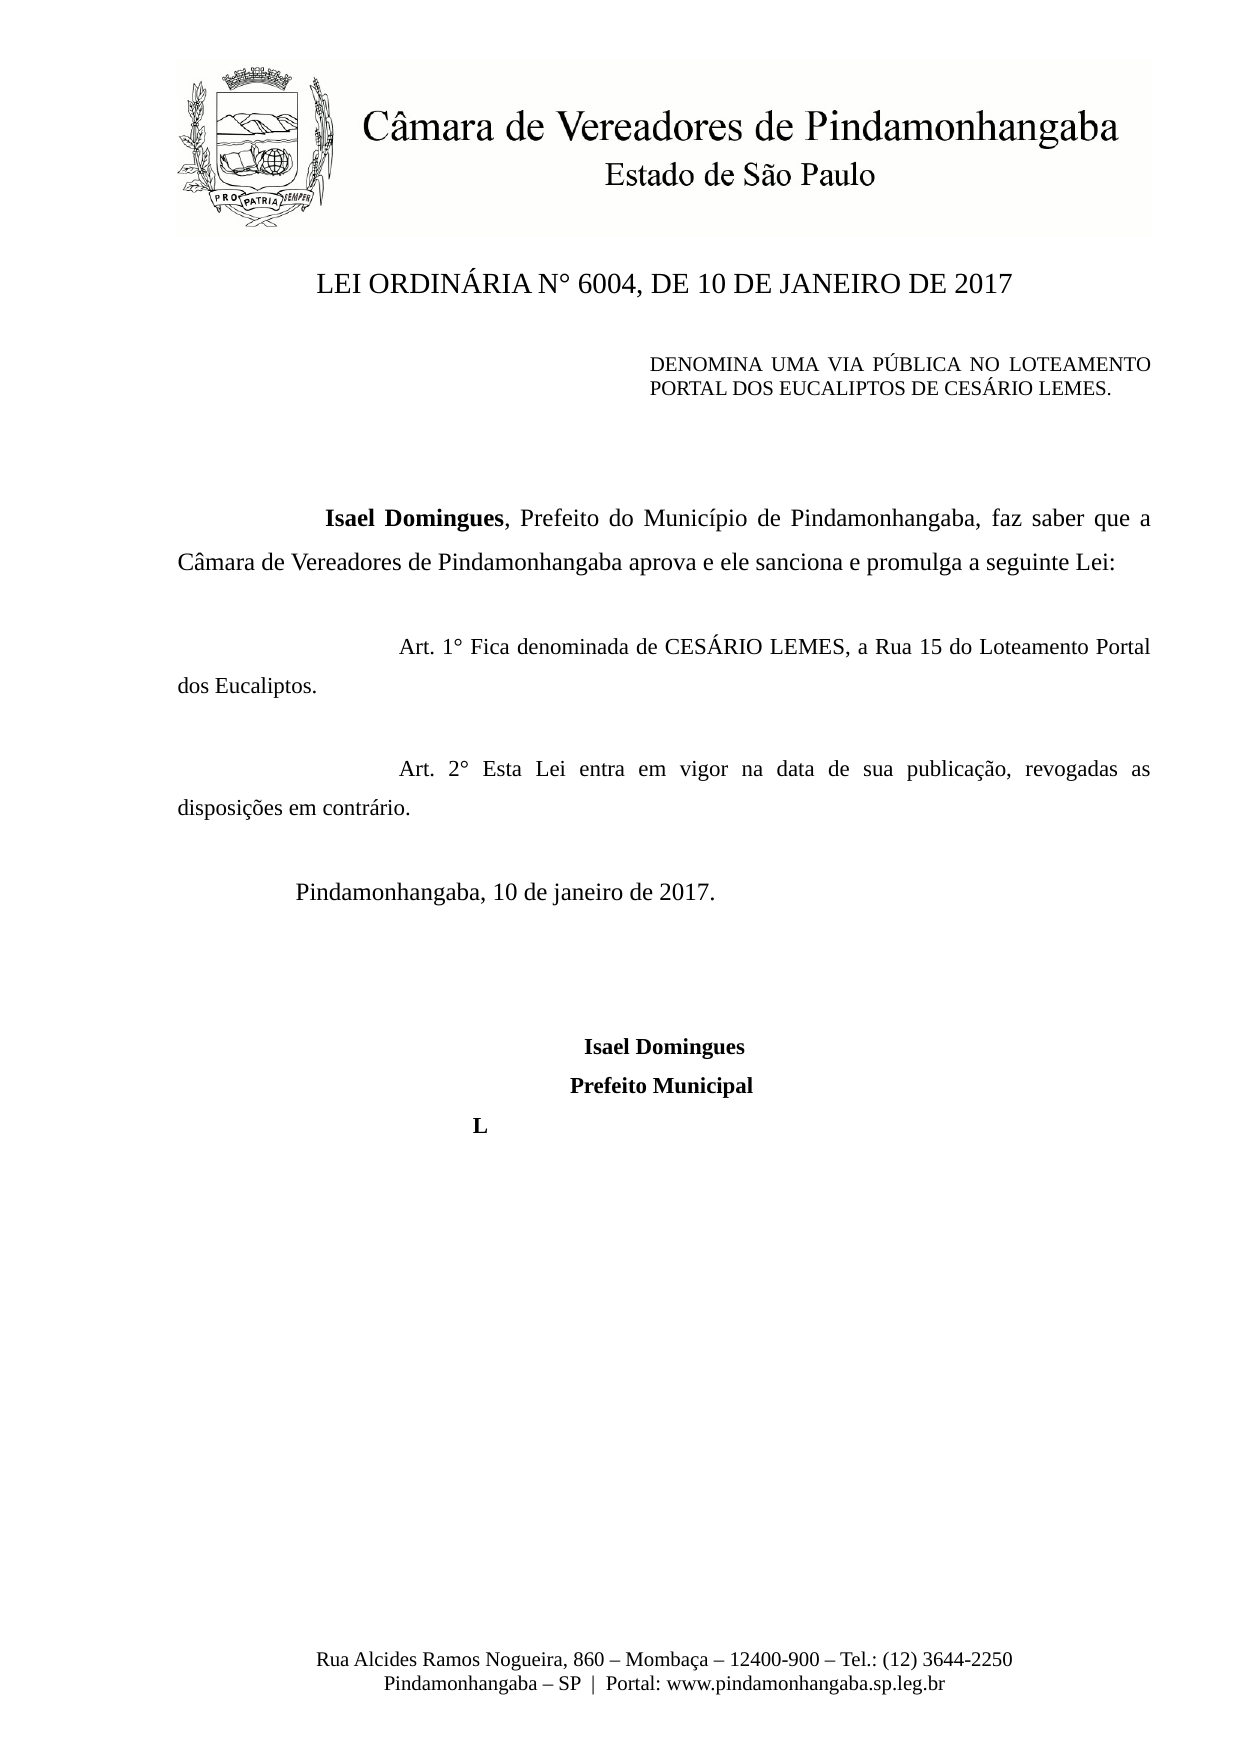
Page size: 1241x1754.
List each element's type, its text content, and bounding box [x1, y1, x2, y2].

picture [177, 59, 1152, 236]
text Pindamonhangaba, 10 de janeiro de 2017. [177, 877, 1152, 906]
text Isael Domingues [177, 1033, 1152, 1059]
text Art. 1° Fica denominada de CESÁRIO LEMES, a Rua 15 do Loteamento Portal dos Eucaliptos. [177, 633, 1152, 699]
text LEI ORDINÁRIA N° 6004, de 10 de janeiro de 2017 [177, 266, 1152, 299]
text Art. 2° Esta Lei entra em vigor na data de sua publicação, revogadas as disposições em contrário. [177, 755, 1152, 821]
text L [473, 1112, 1152, 1138]
text Prefeito Municipal [177, 1072, 1152, 1098]
text Isael Domingues, Prefeito do Município de Pindamonhangaba, faz saber que a Câmara de Vereadores de Pindamonhangaba aprova e ele sanciona e promulga a seguinte Lei: [177, 503, 1152, 575]
text DENOMINA UMA VIA PÚBLICA NO LOTEAMENTO PORTAL DOS EUCALIPTOS DE CESÁRIO LEMES. [649, 352, 1152, 400]
